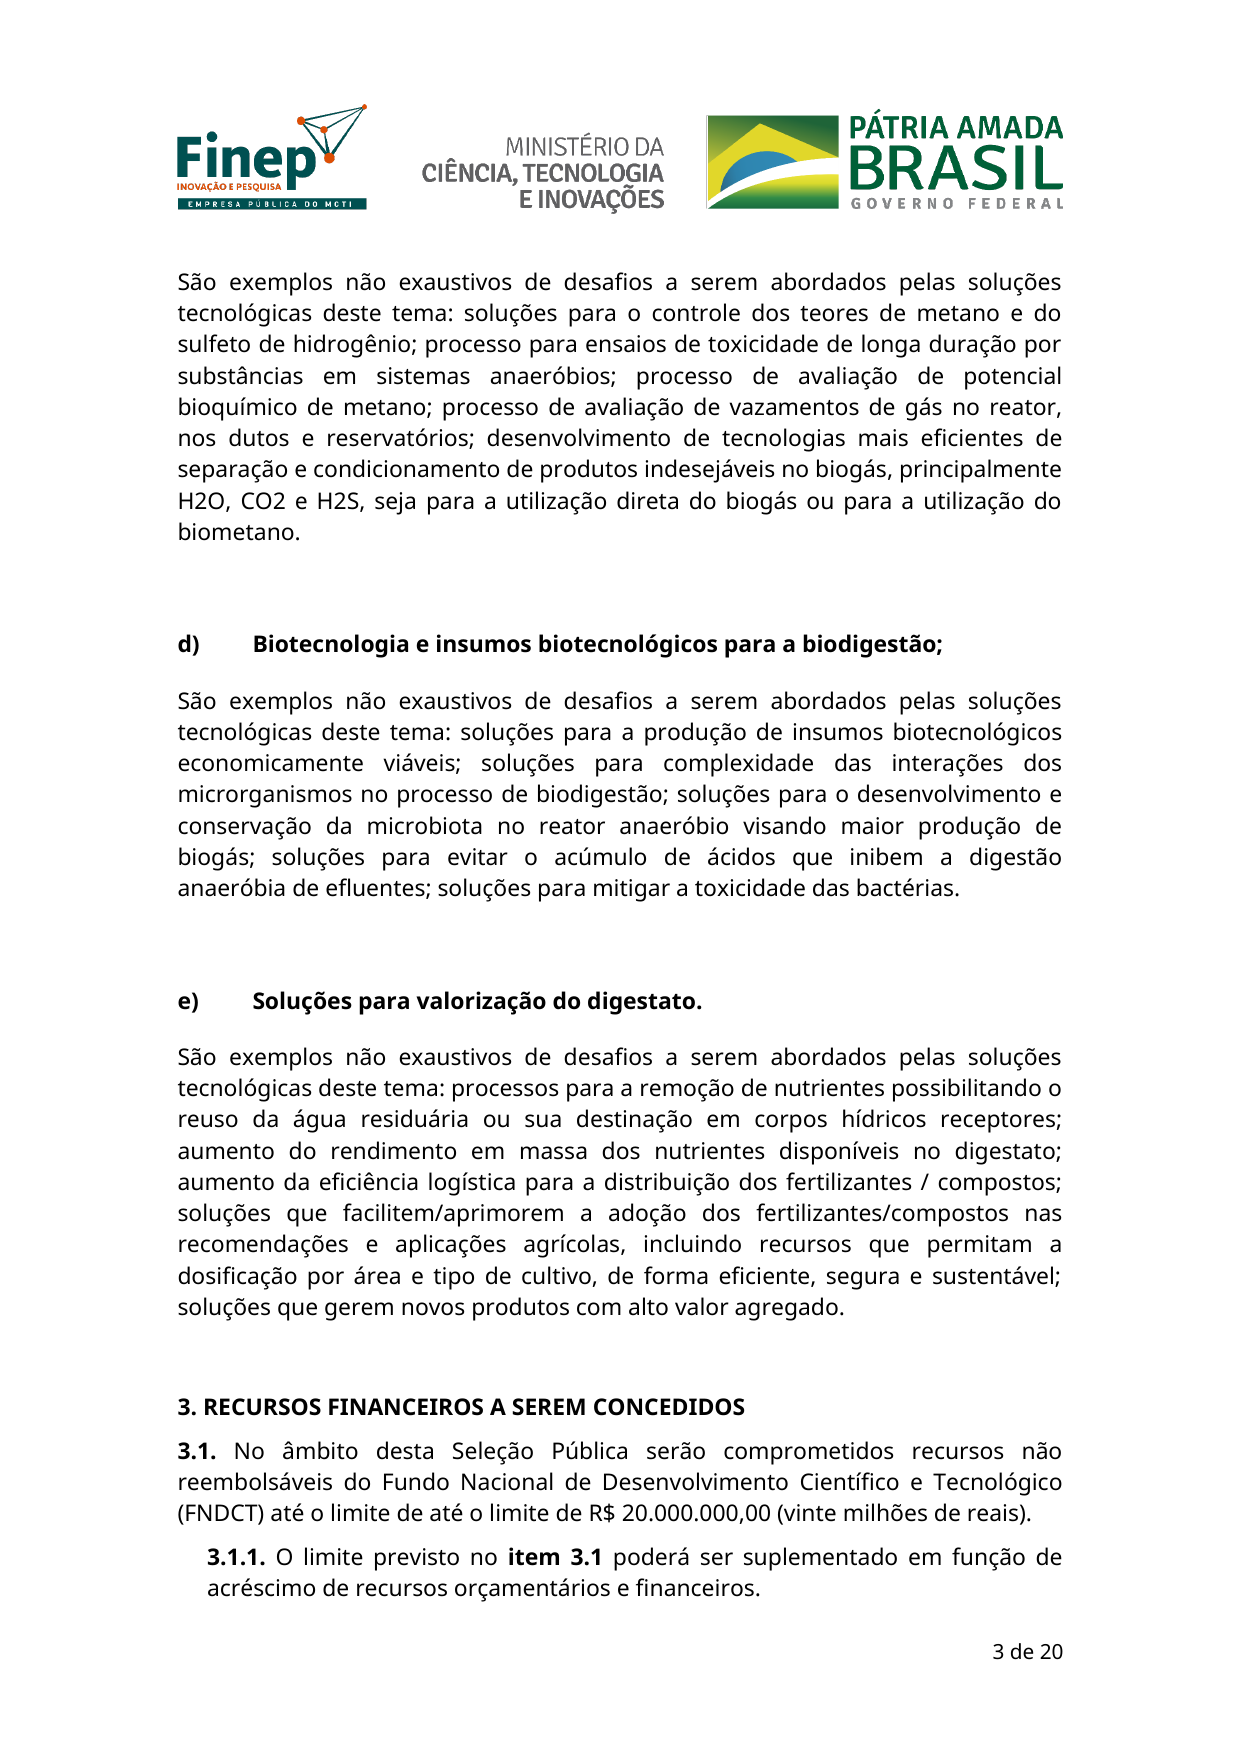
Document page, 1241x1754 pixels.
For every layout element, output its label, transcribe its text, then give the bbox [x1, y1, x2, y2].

text São exemplos não exaustivos de desafios a serem abordados pelas soluções tecnológicas deste tema: soluções para o controle dos teores de metano e do sulfeto de hidrogênio; processo para ensaios de toxicidade de longa duração por substâncias em sistemas anaeróbios; processo de avaliação de potencial bioquímico de metano; processo de avaliação de vazamentos de gás no reator, nos dutos e reservatórios; desenvolvimento de tecnologias mais eficientes de separação e condicionamento de produtos indesejáveis no biogás, principalmente H2O, CO2 e H2S, seja para a utilização direta do biogás ou para a utilização do biometano. [177, 266, 1063, 547]
text e) Soluções para valorização do digestato. [177, 984, 1063, 1016]
text São exemplos não exaustivos de desafios a serem abordados pelas soluções tecnológicas deste tema: soluções para a produção de insumos biotecnológicos economicamente viáveis; soluções para complexidade das interações dos microrganismos no processo de biodigestão; soluções para o desenvolvimento e conservação da microbiota no reator anaeróbio visando maior produção de biogás; soluções para evitar o acúmulo de ácidos que inibem a digestão anaeróbia de efluentes; soluções para mitigar a toxicidade das bactérias. [177, 684, 1063, 903]
text São exemplos não exaustivos de desafios a serem abordados pelas soluções tecnológicas deste tema: processos para a remoção de nutrientes possibilitando o reuso da água residuária ou sua destinação em corpos hídricos receptores; aumento do rendimento em massa dos nutrientes disponíveis no digestato; aumento da eficiência logística para a distribuição dos fertilizantes / compostos; soluções que facilitem/aprimorem a adoção dos fertilizantes/compostos nas recomendações e aplicações agrícolas, incluindo recursos que permitam a dosificação por área e tipo de cultivo, de forma eficiente, segura e sustentável; soluções que gerem novos produtos com alto valor agregado. [177, 1041, 1063, 1322]
text 3. RECURSOS FINANCEIROS A SEREM CONCEDIDOS [177, 1391, 1063, 1422]
text d) Biotecnologia e insumos biotecnológicos para a biodigestão; [177, 628, 1063, 659]
text 3.1. No âmbito desta Seleção Pública serão comprometidos recursos não reembolsáveis do Fundo Nacional de Desenvolvimento Científico e Tecnológico (FNDCT) até o limite de até o limite de R$ 20.000.000,00 (vinte milhões de reais). [177, 1434, 1063, 1528]
text 3.1.1. O limite previsto no item 3.1 poderá ser suplementado em função de acréscimo de recursos orçamentários e financeiros. [207, 1541, 1063, 1603]
